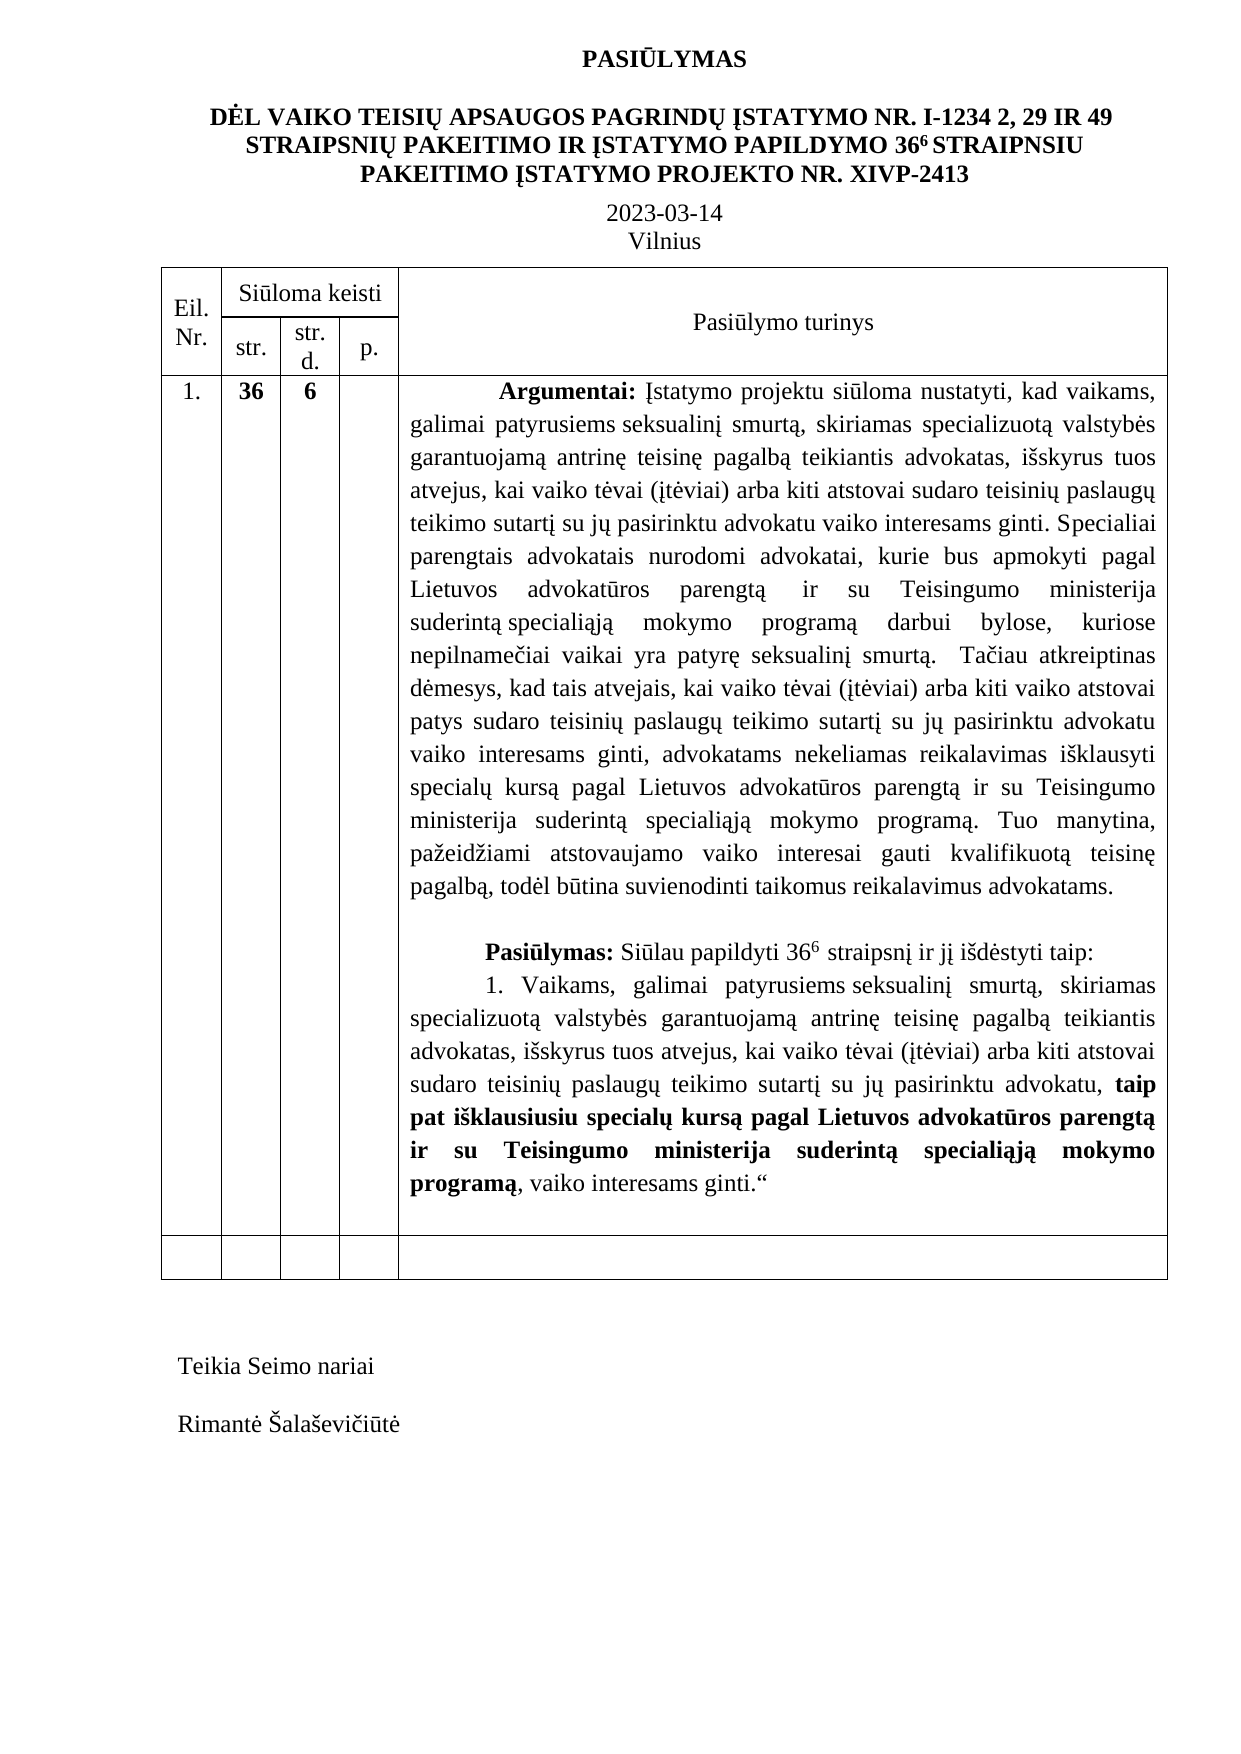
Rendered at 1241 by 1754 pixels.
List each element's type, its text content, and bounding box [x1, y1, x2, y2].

table_cell [340, 376, 398, 1234]
table_cell [222, 1236, 280, 1278]
text Vilnius [177, 226, 1152, 255]
text STRAIPSNIŲ PAKEITIMO IR ĮSTATYMO PAPILDYMO 366 STRAIPNSIU PAKEITIMO ĮSTATYMO PROJEKTO NR. XIVP-2413 [177, 131, 1152, 188]
table_cell 36 [222, 376, 280, 1234]
text Rimantė Šalaševičiūtė [177, 1409, 1152, 1438]
table_header Eil. Nr. [162, 268, 221, 375]
text 2023-03-14 [177, 198, 1152, 226]
table_cell [399, 1236, 1167, 1278]
table_header Pasiūlymo turinys [399, 268, 1167, 375]
table_cell str. [222, 318, 280, 375]
table_cell 6 [281, 376, 339, 1234]
table_header Siūloma keisti [222, 268, 398, 316]
table_cell [162, 1236, 221, 1278]
text Teikia Seimo nariai [177, 1351, 1152, 1380]
text PASIŪLYMAS [177, 44, 1152, 73]
table_cell Argumentai: Įstatymo projektu siūloma nustatyti, kad vaikams, galimai patyrusiems seksualinį smurtą, skiriamas specializuotą valstybės garantuojamą antrinę teisinę pagalbą teikiantis advokatas, išskyrus tuos atvejus, kai vaiko tėvai (įtėviai) arba kiti atstovai sudaro teisinių paslaugų teikimo sutartį su jų pasirinktu advokatu vaiko interesams ginti. Specialiai parengtais advokatais nurodomi advokatai, kurie bus apmokyti pagal Lietuvos advokatūros parengtą ir su Teisingumo ministerija suderintą specialiąją mokymo programą darbui bylose, kuriose nepilnamečiai vaikai yra patyrę seksualinį smurtą. Tačiau atkreiptinas dėmesys, kad tais atvejais, kai vaiko tėvai (įtėviai) arba kiti vaiko atstovai patys sudaro teisinių paslaugų teikimo sutartį su jų pasirinktu advokatu vaiko interesams ginti, advokatams nekeliamas reikalavimas išklausyti specialų kursą pagal Lietuvos advokatūros parengtą ir su Teisingumo ministerija suderintą specialiąją mokymo programą. Tuo manytina, pažeidžiami atstovaujamo vaiko interesai gauti kvalifikuotą teisinę pagalbą, todėl būtina suvienodinti taikomus reikalavimus advokatams. Pasiūlymas: Siūlau papildyti 366 straipsnį ir jį išdėstyti taip: 1. Vaikams, galimai patyrusiems seksualinį smurtą, skiriamas specializuotą valstybės garantuojamą antrinę teisinę pagalbą teikiantis advokatas, išskyrus tuos atvejus, kai vaiko tėvai (įtėviai) arba kiti atstovai sudaro teisinių paslaugų teikimo sutartį su jų pasirinktu advokatu, taip pat išklausiusiu specialų kursą pagal Lietuvos advokatūros parengtą ir su Teisingumo ministerija suderintą specialiąją mokymo programą, vaiko interesams ginti.“ [399, 376, 1167, 1234]
table_cell str. d. [281, 318, 339, 375]
table_cell [281, 1236, 339, 1278]
table_cell [340, 1236, 398, 1278]
table_cell 1. [162, 376, 221, 1234]
table_cell p. [340, 318, 398, 375]
text DĖL VAIKO TEISIŲ APSAUGOS PAGRINDŲ ĮSTATYMO NR. I-1234 2, 29 IR 49 [177, 102, 1152, 131]
